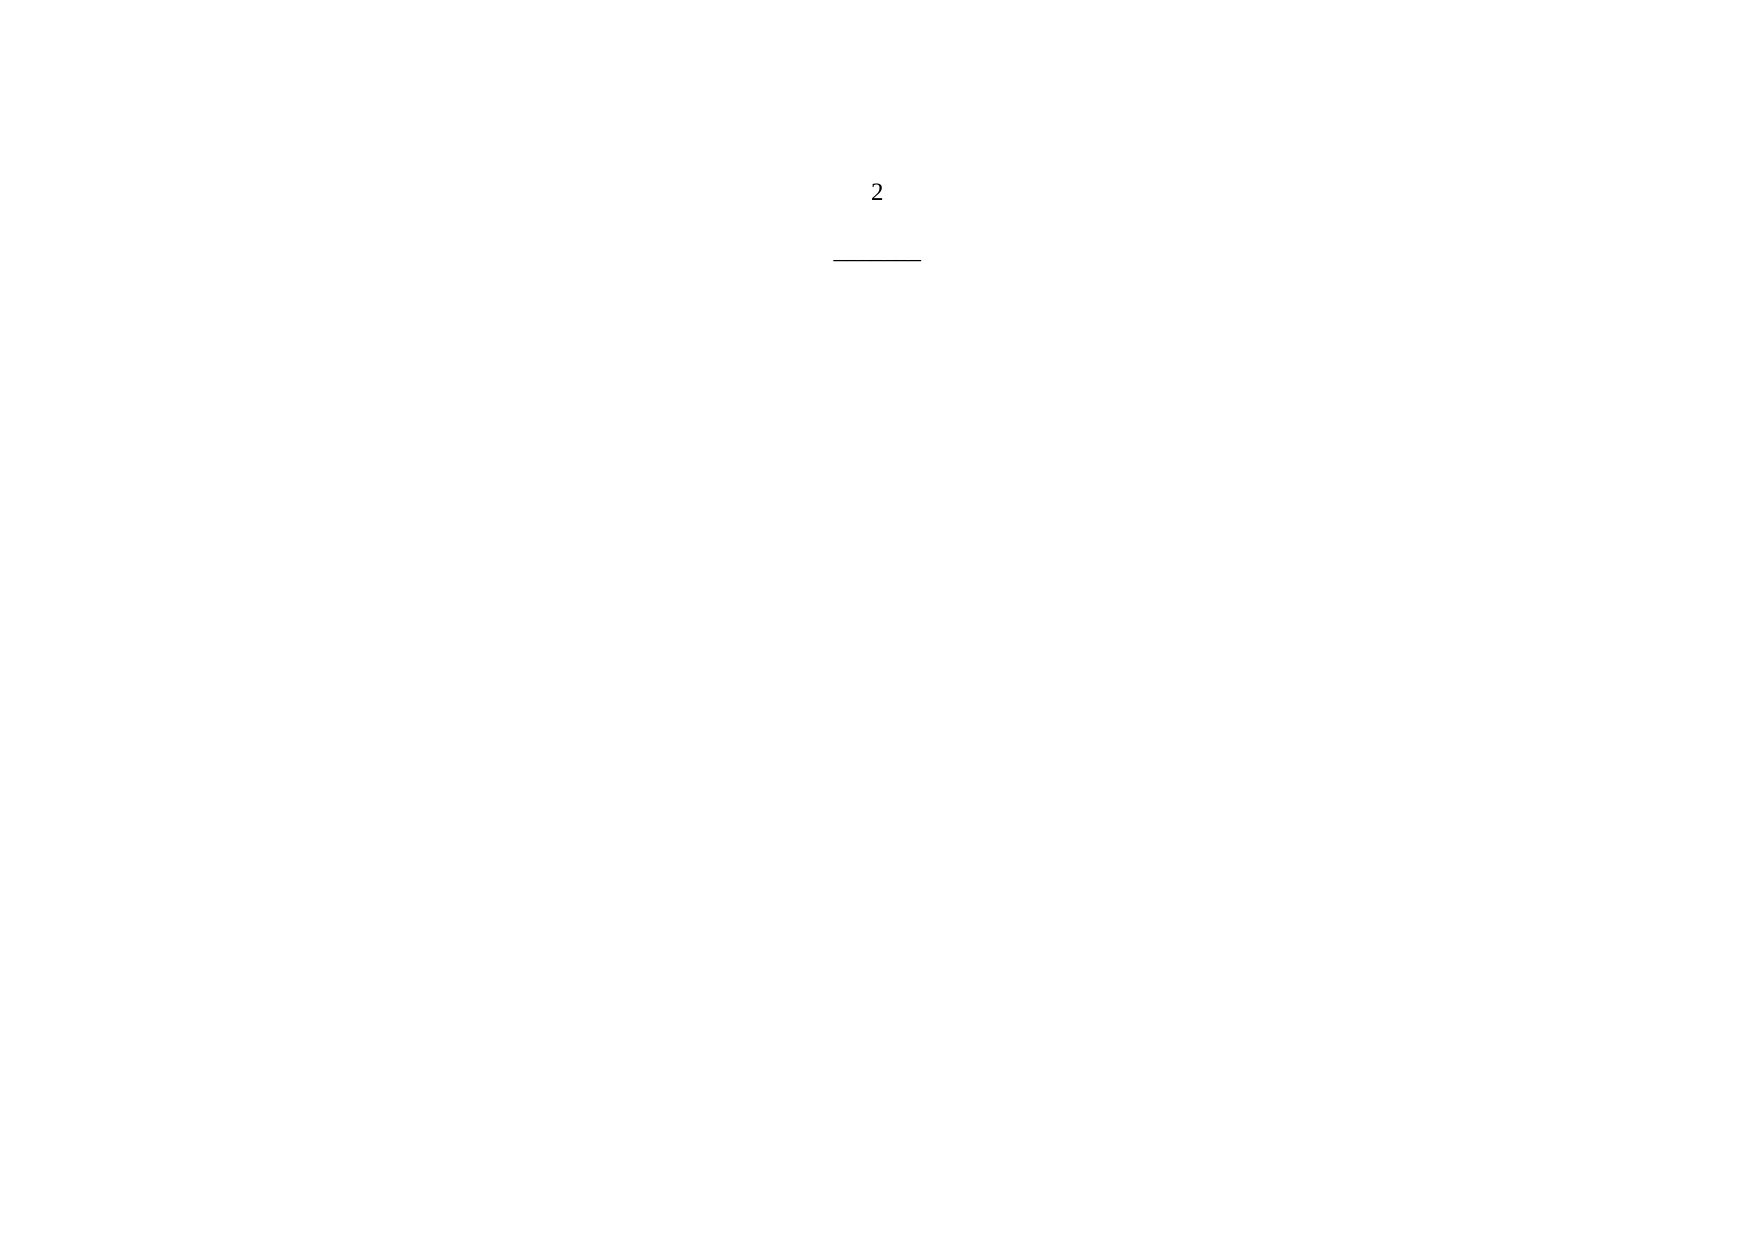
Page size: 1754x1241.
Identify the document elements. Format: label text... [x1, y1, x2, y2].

text _______ [118, 235, 1636, 263]
